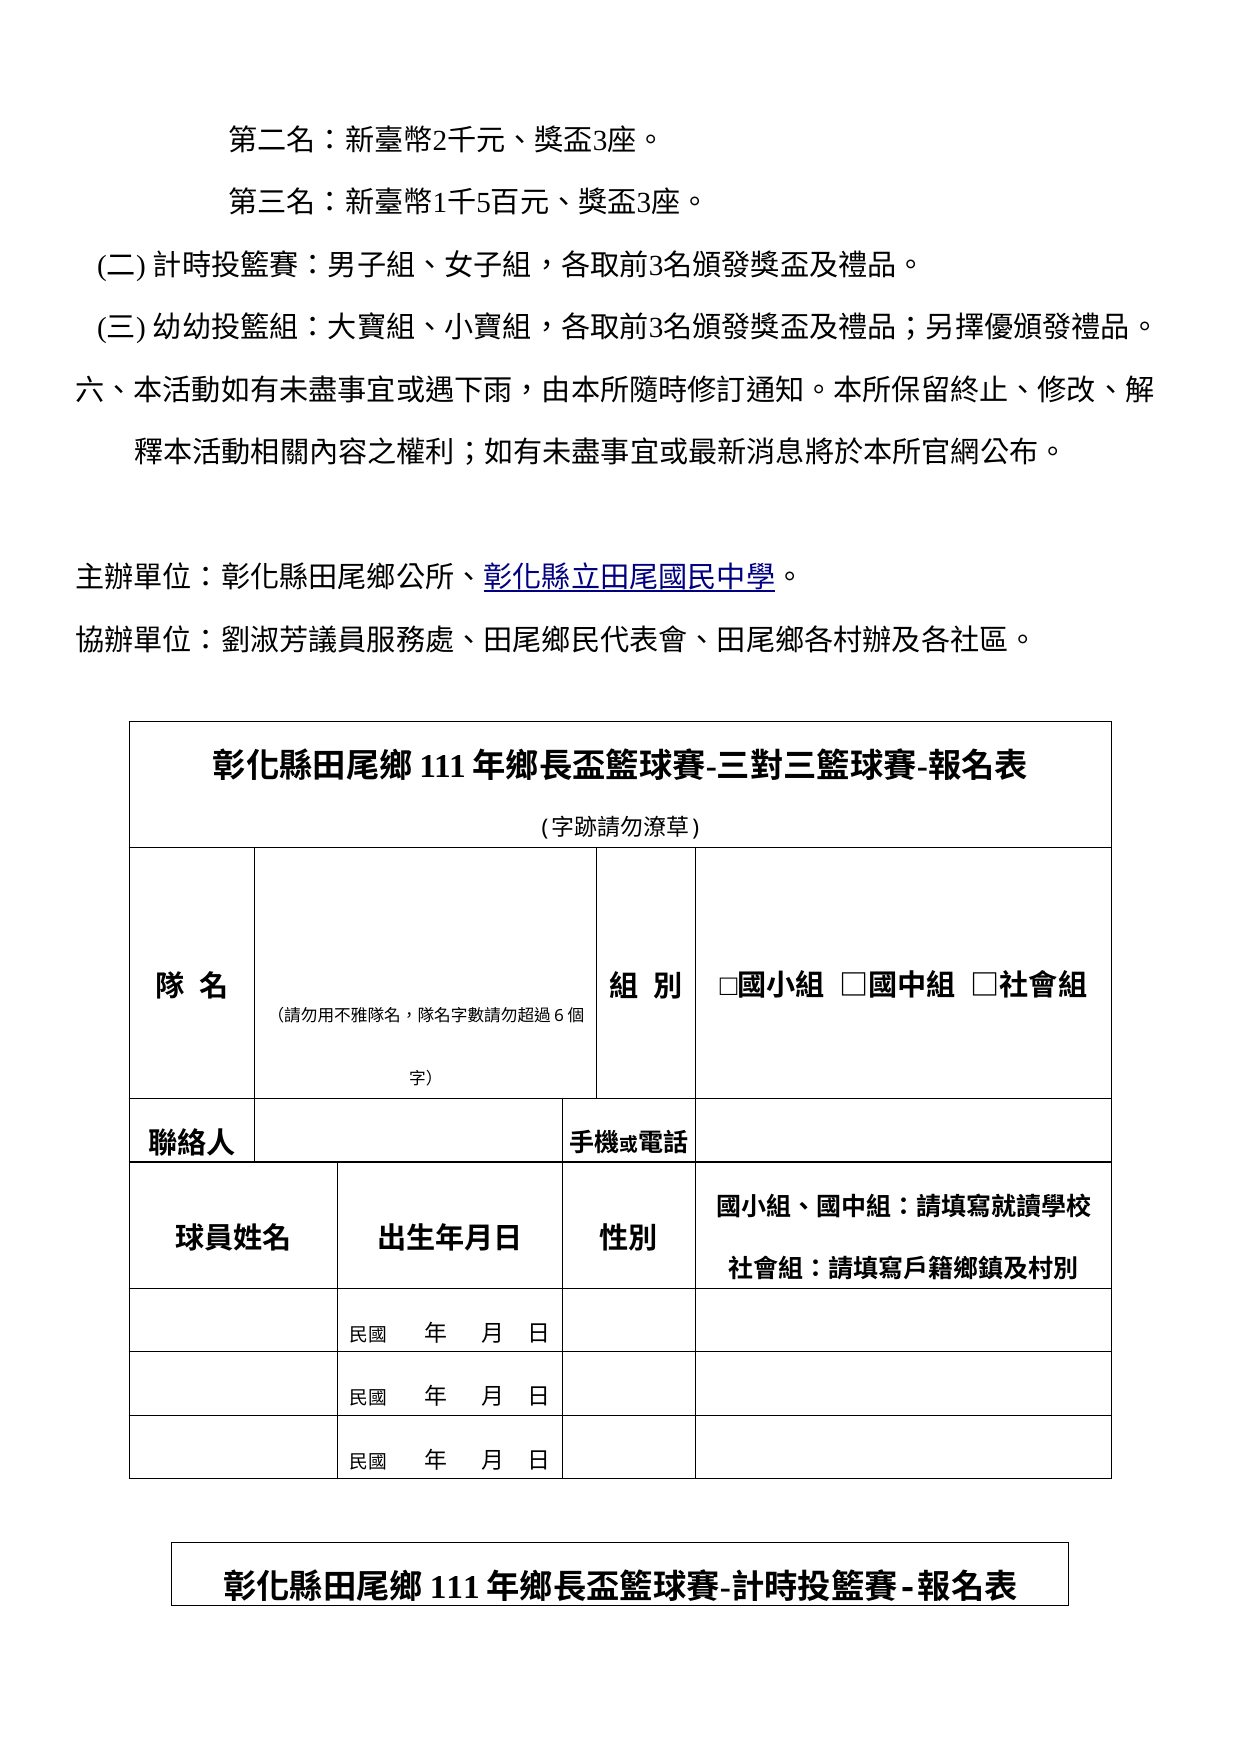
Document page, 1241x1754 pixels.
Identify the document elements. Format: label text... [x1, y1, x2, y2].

table_cell （請勿用不雅隊名，隊名字數請勿超過6個字） [255, 848, 596, 1098]
table_cell [130, 1289, 337, 1351]
table_header 彰化縣田尾鄉111年鄉長盃籃球賽-三對三籃球賽-報名表 (字跡請勿潦草) [130, 722, 1111, 847]
table_cell 民國 年 月 日 [338, 1416, 562, 1478]
table_cell 手機或電話 [563, 1099, 695, 1161]
table_cell [563, 1416, 695, 1478]
table_cell [696, 1099, 1111, 1161]
table_cell 民國 年 月 日 [338, 1352, 562, 1414]
text (三) 幼幼投籃組：大寶組、小寶組，各取前3名頒發獎盃及禮品；另擇優頒發禮品。 [75, 283, 1165, 346]
table_header 彰化縣田尾鄉111年鄉長盃籃球賽-計時投籃賽-報名表 [172, 1543, 1068, 1605]
table_cell [696, 1289, 1111, 1351]
table_cell [563, 1289, 695, 1351]
text 第二名：新臺幣2千元、獎盃3座。 [75, 96, 1165, 158]
text 主辦單位：彰化縣田尾鄉公所、彰化縣立田尾國民中學。 [75, 533, 1165, 596]
table_cell [130, 1352, 337, 1414]
text 協辦單位：劉淑芳議員服務處、田尾鄉民代表會、田尾鄉各村辦及各社區。 [75, 596, 1165, 658]
table_cell [696, 1416, 1111, 1478]
table_cell □國小組 □國中組 □社會組 [696, 848, 1111, 1098]
table_cell 出生年月日 [338, 1163, 562, 1287]
table_cell 聯絡人 [130, 1099, 254, 1161]
table_cell 隊 名 [130, 848, 254, 1098]
table_cell [563, 1352, 695, 1414]
table_cell [130, 1416, 337, 1478]
table_cell [255, 1099, 562, 1161]
text 六、本活動如有未盡事宜或遇下雨，由本所隨時修訂通知。本所保留終止、修改、解釋本活動相關內容之權利；如有未盡事宜或最新消息將於本所官網公布。 [75, 346, 1165, 471]
table_cell 民國 年 月 日 [338, 1289, 562, 1351]
table_cell 球員姓名 [130, 1163, 337, 1287]
table_cell 性別 [563, 1163, 695, 1287]
table_cell [696, 1352, 1111, 1414]
text (二) 計時投籃賽：男子組、女子組，各取前3名頒發獎盃及禮品。 [75, 221, 1165, 283]
text 第三名：新臺幣1千5百元、獎盃3座。 [75, 158, 1165, 221]
table_cell 組 別 [597, 848, 695, 1098]
table_cell 國小組、國中組：請填寫就讀學校 社會組：請填寫戶籍鄉鎮及村別 [696, 1163, 1111, 1287]
